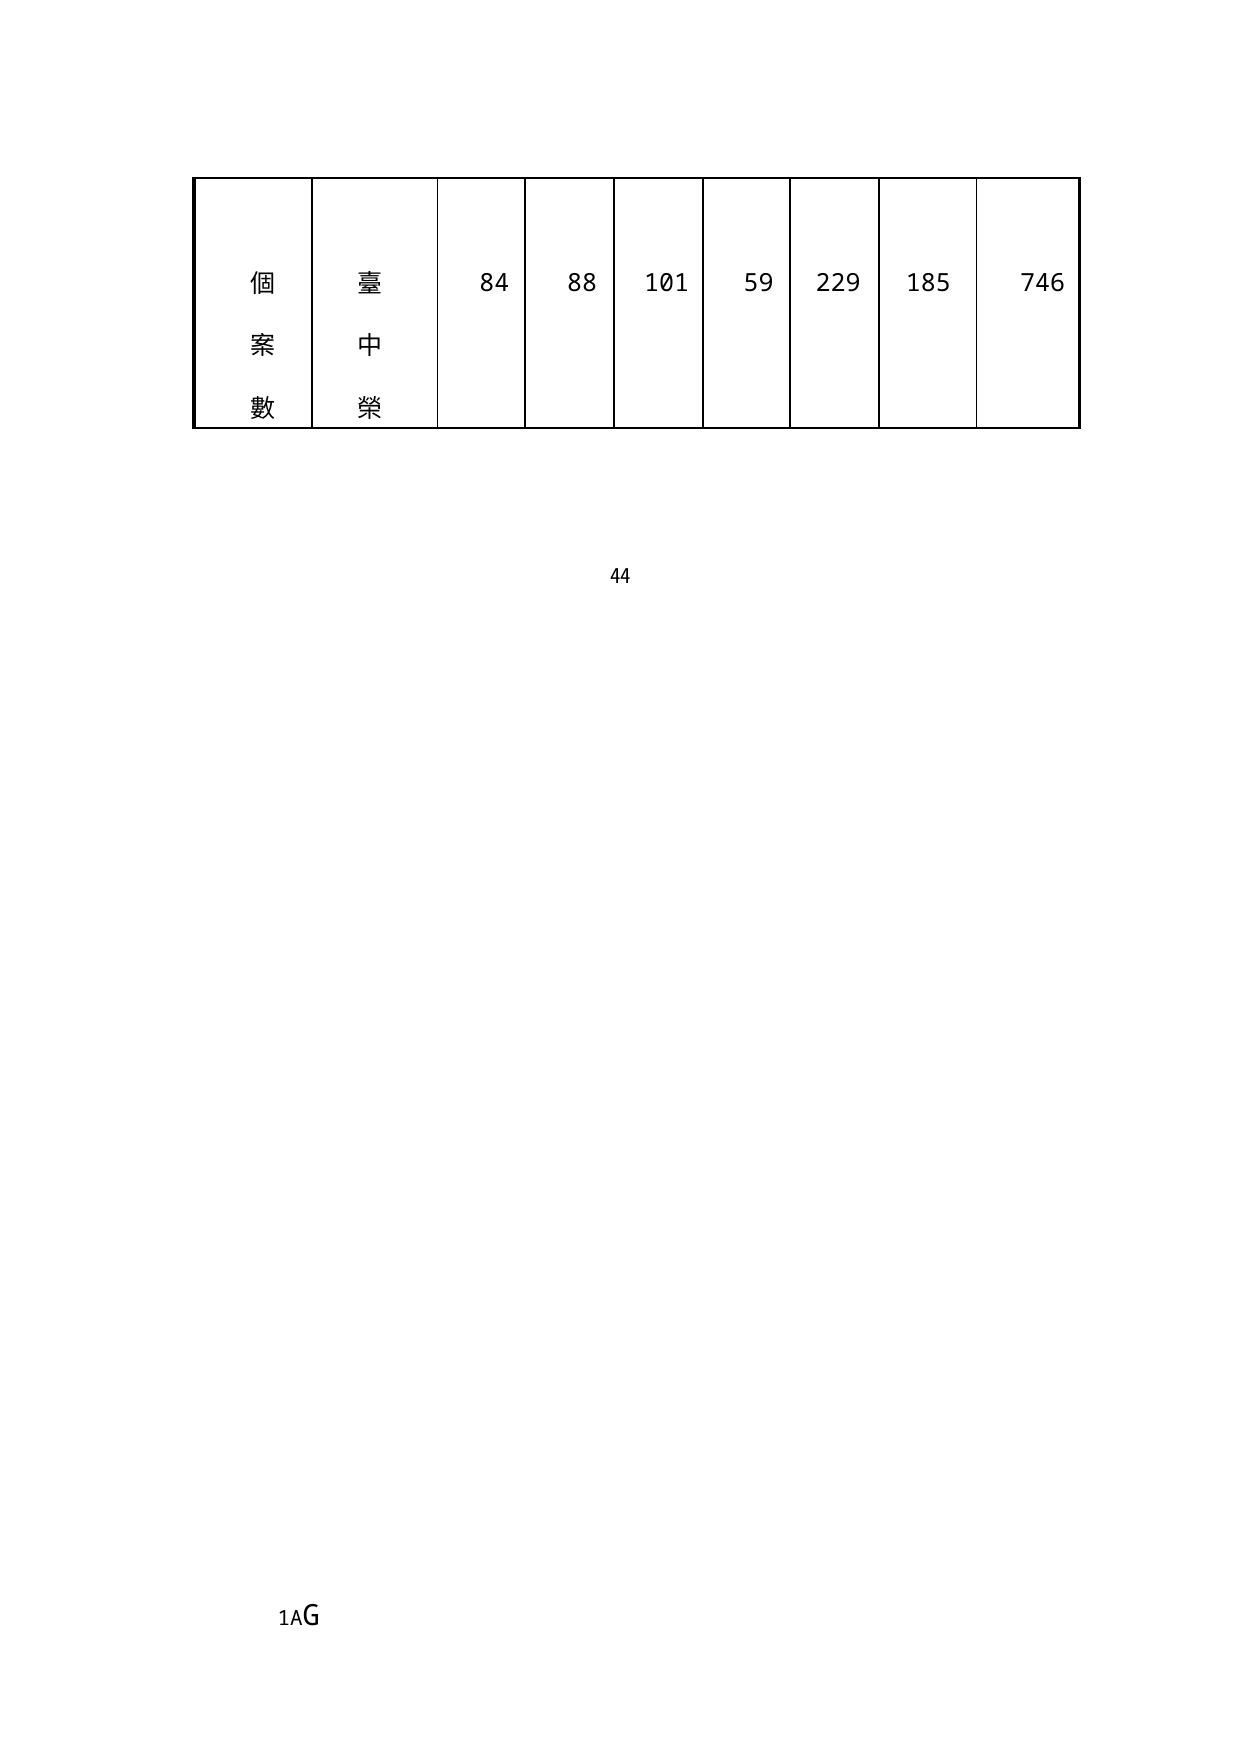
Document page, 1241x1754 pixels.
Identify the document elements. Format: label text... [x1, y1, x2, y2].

table_cell 185 [880, 179, 976, 427]
table_cell 59 [704, 179, 789, 427]
table_cell 84 [438, 179, 524, 427]
table_cell 88 [526, 179, 613, 427]
table_cell 101 [615, 179, 702, 427]
table_cell 臺中榮 [313, 179, 437, 427]
table_cell 229 [791, 179, 878, 427]
table_cell 746 [977, 179, 1078, 427]
table_cell 個案數 [196, 179, 311, 427]
